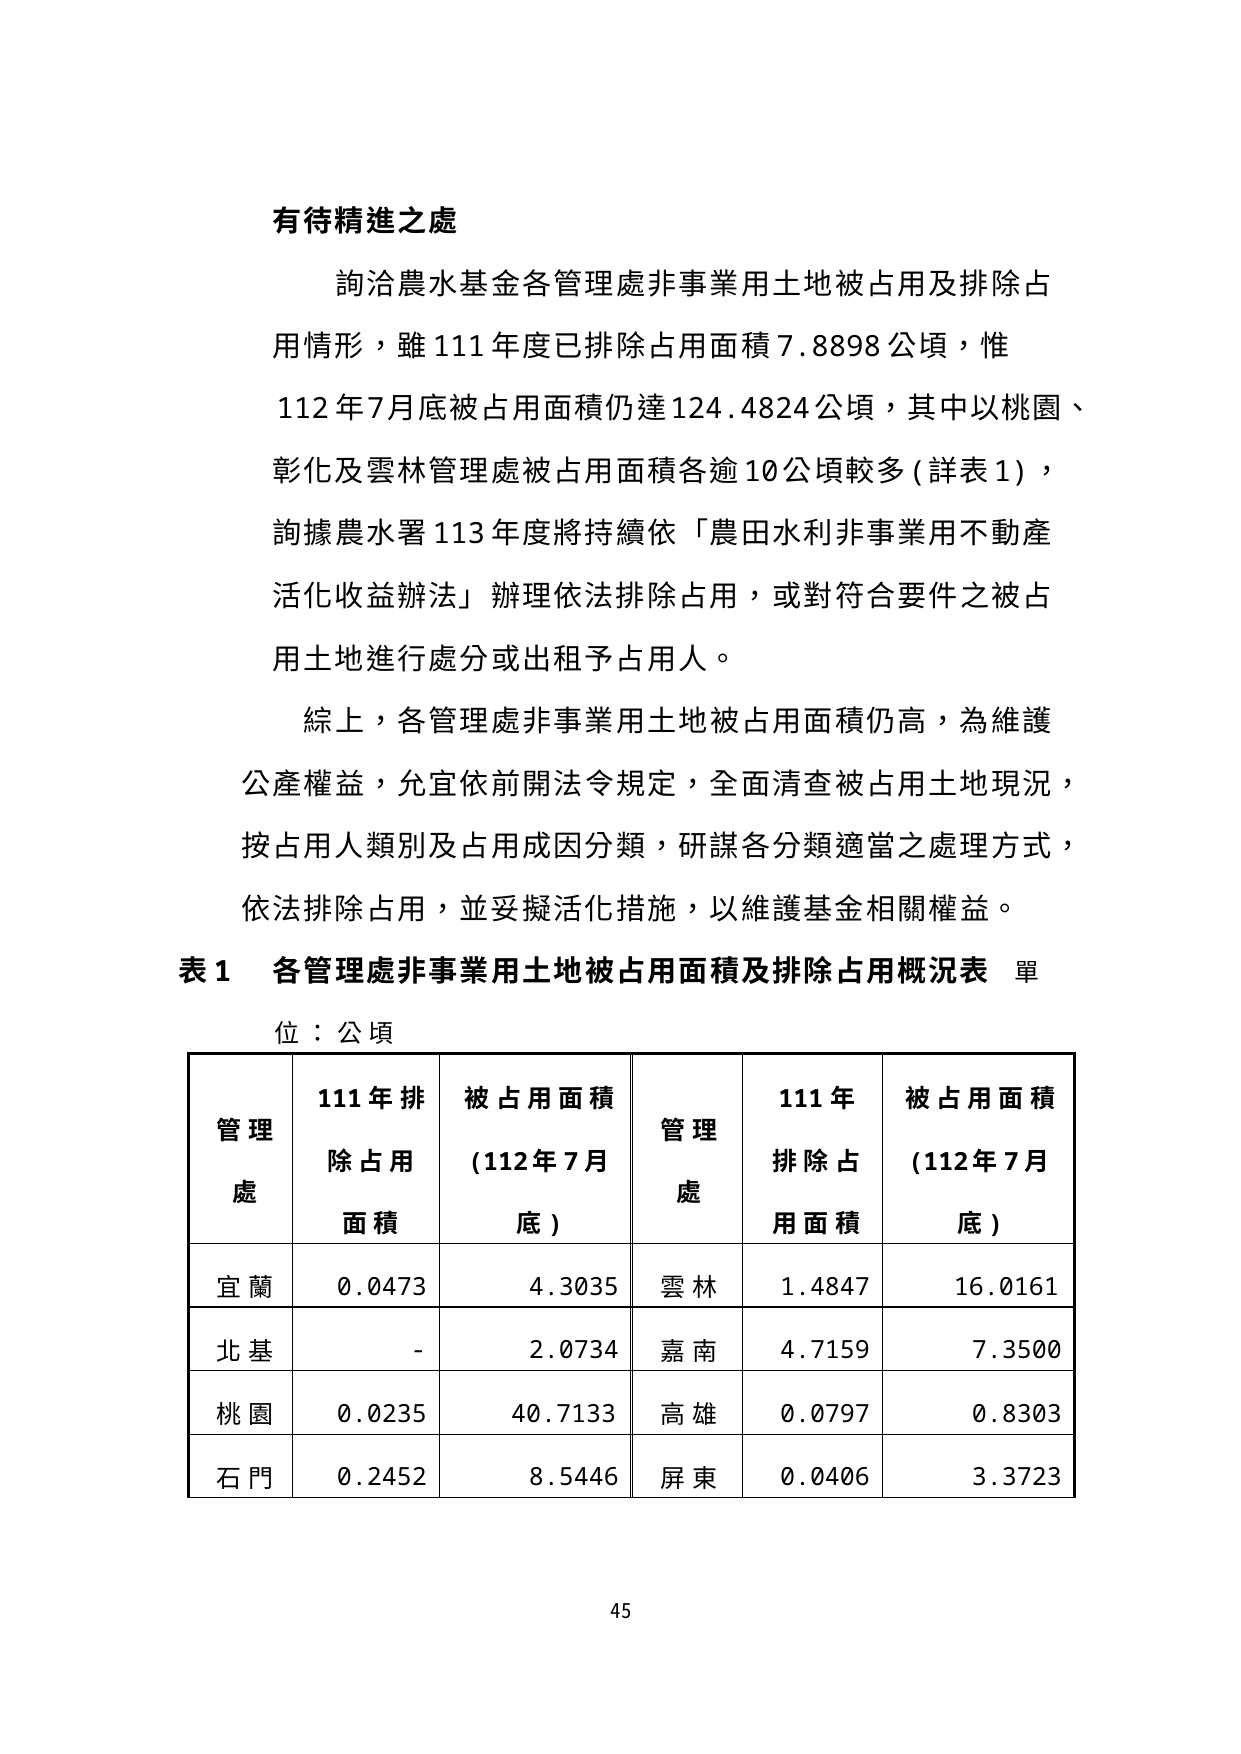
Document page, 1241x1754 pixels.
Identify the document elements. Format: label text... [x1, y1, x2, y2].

table_cell 石門 [190, 1435, 292, 1497]
text 表1 各管理處非事業用土地被占用面積及排除占用概況表 單位：公頃 [172, 927, 1063, 1052]
table_cell 嘉南 [633, 1308, 742, 1370]
table_cell 2.0734 [440, 1308, 630, 1370]
table_cell 雲林 [633, 1244, 742, 1306]
table_cell 16.0161 [883, 1244, 1073, 1306]
table_cell 北基 [190, 1308, 292, 1370]
table_cell 屏東 [633, 1435, 742, 1497]
table_cell 宜蘭 [190, 1244, 292, 1306]
table_header 被占用面積(112年7月底) [440, 1055, 630, 1243]
table_cell 7.3500 [883, 1308, 1073, 1370]
text 有待精進之處 [236, 177, 1063, 240]
table_cell 0.0797 [743, 1371, 882, 1433]
table_cell 0.2452 [293, 1435, 439, 1497]
table_cell 0.0406 [743, 1435, 882, 1497]
table_cell 40.7133 [440, 1371, 630, 1433]
table_cell 0.0235 [293, 1371, 439, 1433]
table_cell 3.3723 [883, 1435, 1073, 1497]
table_cell - [293, 1308, 439, 1370]
table_header 111年排除占用面積 [743, 1055, 882, 1243]
table_cell 0.0473 [293, 1244, 439, 1306]
table_cell 1.4847 [743, 1244, 882, 1306]
table_header 管理處 [190, 1055, 292, 1243]
table_header 111年排除占用面積 [293, 1055, 439, 1243]
table_cell 桃園 [190, 1371, 292, 1433]
table_header 管理處 [633, 1055, 742, 1243]
table_cell 4.7159 [743, 1308, 882, 1370]
table_header 被占用面積(112年7月底) [883, 1055, 1073, 1243]
table_cell 0.8303 [883, 1371, 1073, 1433]
text 詢洽農水基金各管理處非事業用土地被占用及排除占用情形，雖111年度已排除占用面積7.8898公頃，惟112年7月底被占用面積仍達124.4824公頃，其中以桃園、彰化及雲林管理處被占用面積各逾10公頃較多(詳表1)，詢據農水署113年度將持續依「農田水利非事業用不動產活化收益辦法」辦理依法排除占用，或對符合要件之被占用土地進行處分或出租予占用人。 [266, 240, 1063, 677]
text 綜上，各管理處非事業用土地被占用面積仍高，為維護公產權益，允宜依前開法令規定，全面清查被占用土地現況，按占用人類別及占用成因分類，研謀各分類適當之處理方式，依法排除占用，並妥擬活化措施，以維護基金相關權益。 [236, 677, 1063, 927]
table_cell 8.5446 [440, 1435, 630, 1497]
table_cell 4.3035 [440, 1244, 630, 1306]
table_cell 高雄 [633, 1371, 742, 1433]
